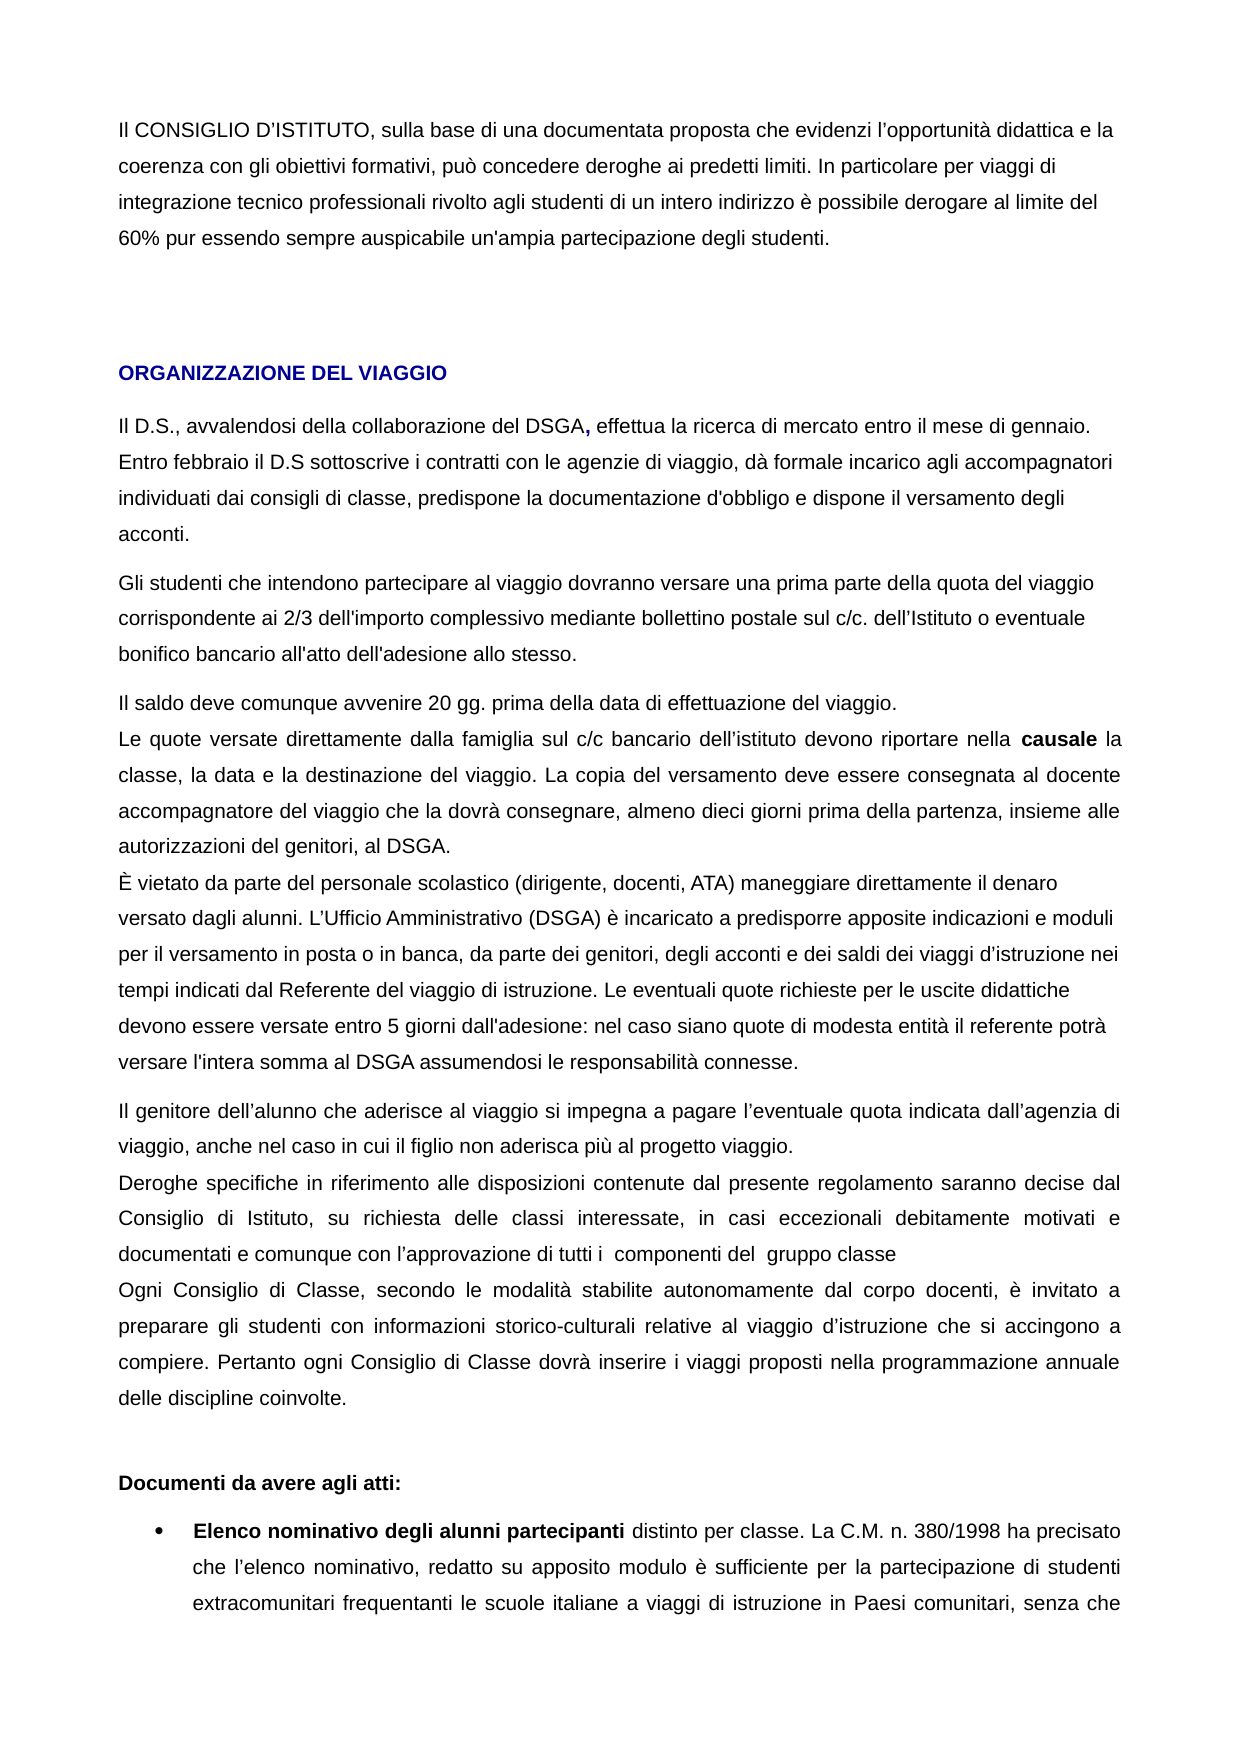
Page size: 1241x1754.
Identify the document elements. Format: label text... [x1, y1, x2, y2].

subtitle ORGANIZZAZIONE DEL VIAGGIO [118, 360, 1122, 384]
text Documenti da avere agli atti: [118, 1470, 1122, 1494]
title Il genitore dell’alunno che aderisce al viaggio si impegna a pagare l’eventuale quota indicata dall’agenzia di viaggio, anche nel caso in cui il figlio non aderisca più al progetto viaggio. [118, 1098, 1122, 1158]
title Deroghe specifiche in riferimento alle disposizioni contenute dal presente regolamento saranno decise dal Consiglio di Istituto, su richiesta delle classi interessate, in casi eccezionali debitamente motivati e documentati e comunque con l’approvazione di tutti i componenti del gruppo classe [118, 1170, 1122, 1266]
text Il CONSIGLIO D’ISTITUTO, sulla base di una documentata proposta che evidenzi l’opportunità didattica e la coerenza con gli obiettivi formativi, può concedere deroghe ai predetti limiti. In particolare per viaggi di integrazione tecnico professionali rivolto agli studenti di un intero indirizzo è possibile derogare al limite del 60% pur essendo sempre auspicabile un'ampia partecipazione degli studenti. [118, 118, 1122, 250]
list Elenco nominativo degli alunni partecipanti distinto per classe. La C.M. n. 380/1998 ha precisato che l’elenco nominativo, redatto su apposito modulo è sufficiente per la partecipazione di studenti extracomunitari frequentanti le scuole italiane a viaggi di istruzione in Paesi comunitari, senza che [155, 1519, 1122, 1615]
title Il saldo deve comunque avvenire 20 gg. prima della data di effettuazione del viaggio. [118, 691, 1122, 714]
text Gli studenti che intendono partecipare al viaggio dovranno versare una prima parte della quota del viaggio corrispondente ai 2/3 dell'importo complessivo mediante bollettino postale sul c/c. dell’Istituto o eventuale bonifico bancario all'atto dell'adesione allo stesso. [118, 570, 1122, 666]
text È vietato da parte del personale scolastico (dirigente, docenti, ATA) maneggiare direttamente il denaro versato dagli alunni. L’Ufficio Amministrativo (DSGA) è incaricato a predisporre apposite indicazioni e moduli per il versamento in posta o in banca, da parte dei genitori, degli acconti e dei saldi dei viaggi d’istruzione nei tempi indicati dal Referente del viaggio di istruzione. Le eventuali quote richieste per le uscite didattiche devono essere versate entro 5 giorni dall'adesione: nel caso siano quote di modesta entità il referente potrà versare l'intera somma al DSGA assumendosi le responsabilità connesse. [118, 870, 1122, 1074]
title Ogni Consiglio di Classe, secondo le modalità stabilite autonomamente dal corpo docenti, è invitato a preparare gli studenti con informazioni storico-culturali relative al viaggio d’istruzione che si accingono a compiere. Pertanto ogni Consiglio di Classe dovrà inserire i viaggi proposti nella programmazione annuale delle discipline coinvolte. [118, 1278, 1122, 1410]
text Il D.S., avvalendosi della collaborazione del DSGA, effettua la ricerca di mercato entro il mese di gennaio. Entro febbraio il D.S sottoscrive i contratti con le agenzie di viaggio, dà formale incarico agli accompagnatori individuati dai consigli di classe, predispone la documentazione d'obbligo e dispone il versamento degli acconti. [118, 414, 1122, 546]
title Le quote versate direttamente dalla famiglia sul c/c bancario dell’istituto devono riportare nella causale la classe, la data e la destinazione del viaggio. La copia del versamento deve essere consegnata al docente accompagnatore del viaggio che la dovrà consegnare, almeno dieci giorni prima della partenza, insieme alle autorizzazioni del genitori, al DSGA. [118, 727, 1122, 858]
